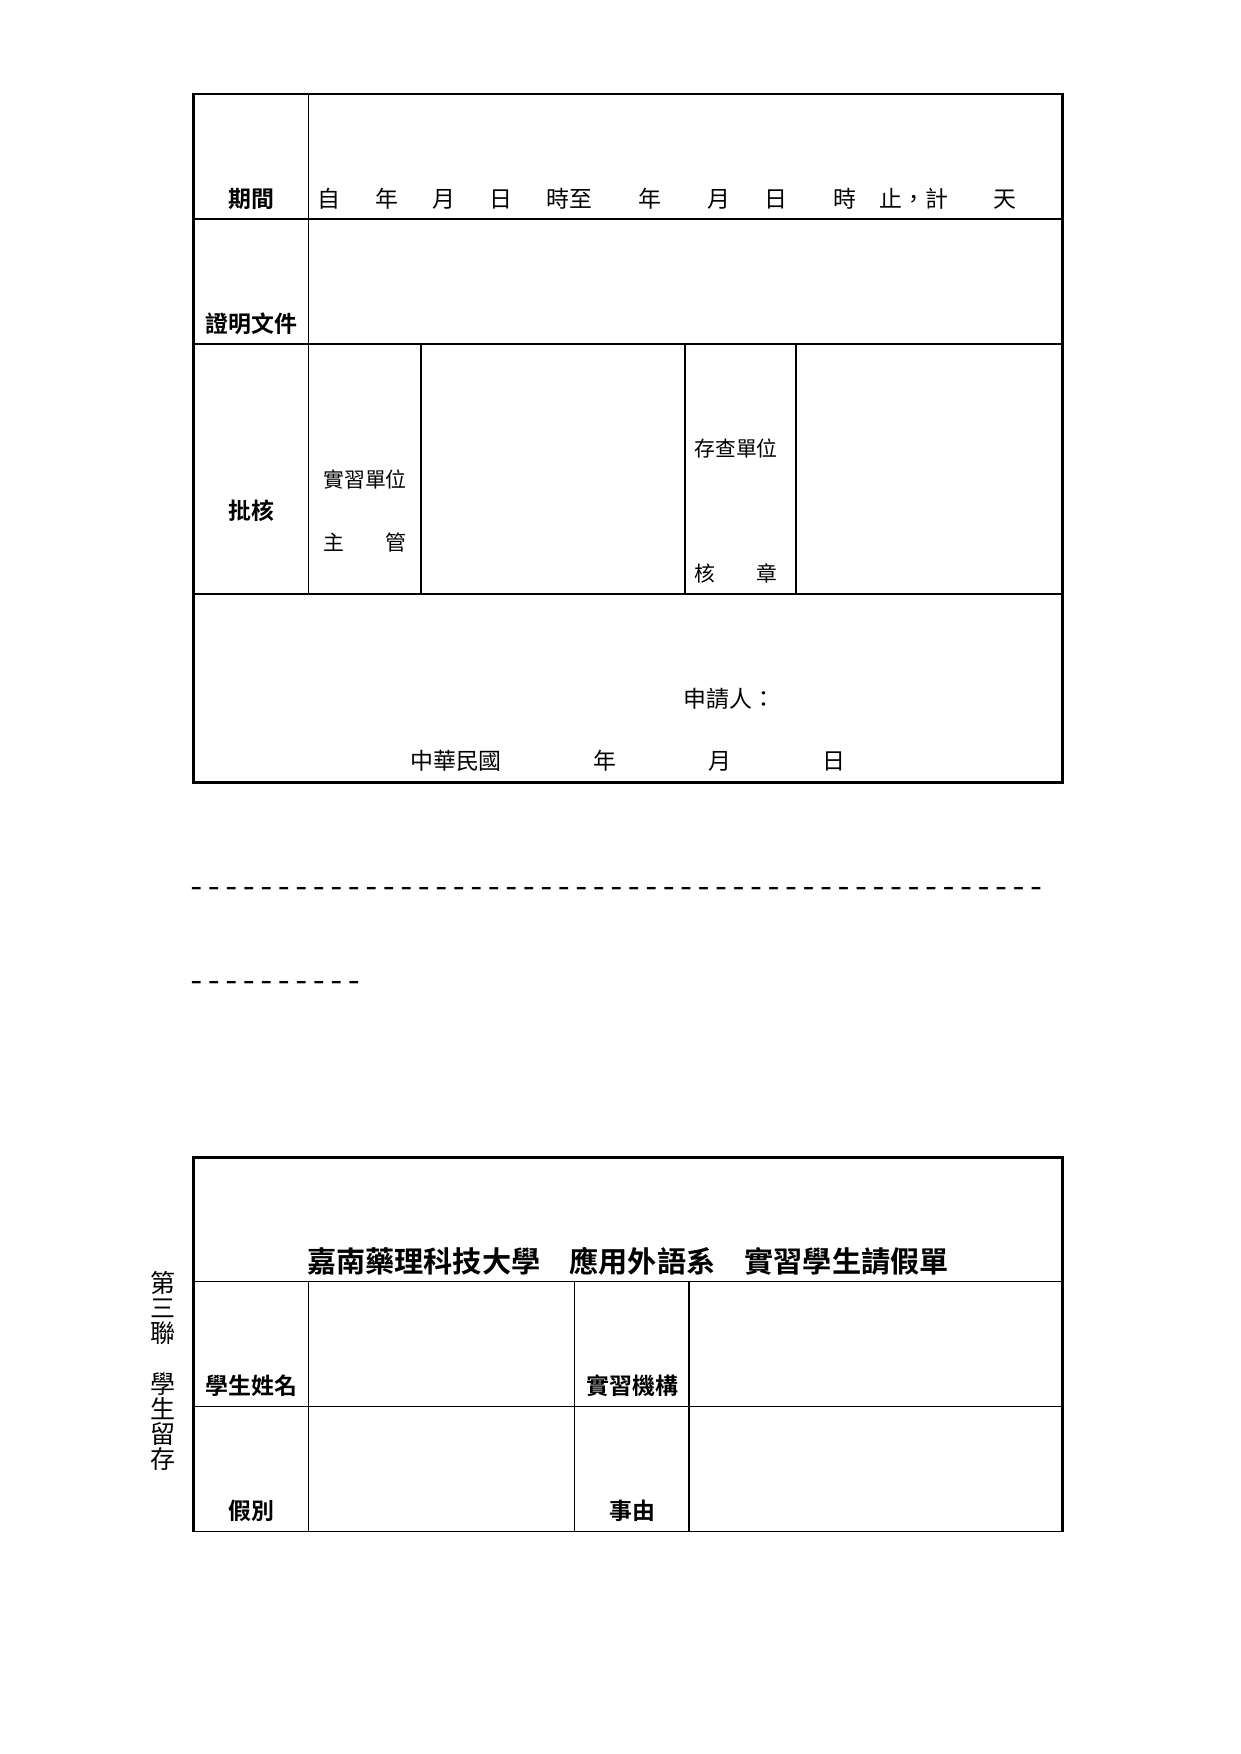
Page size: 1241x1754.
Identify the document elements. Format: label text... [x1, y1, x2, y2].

table_cell 事由 [575, 1407, 688, 1531]
table_cell 證明文件 [195, 220, 308, 343]
table_cell 申請人： 中華民國 年 月 日 [195, 595, 1061, 781]
table_header 嘉南藥理科技大學 應用外語系 實習學生請假單 [127, 1255, 183, 1555]
table_cell [422, 345, 684, 593]
table_cell [309, 220, 1061, 343]
table_cell 實習機構 [575, 1282, 688, 1406]
table_cell [690, 1407, 1061, 1531]
table_cell 實習單位 主 管 [309, 345, 420, 593]
table_cell 學生姓名 [195, 1282, 308, 1406]
table_header 嘉南藥理科技大學 應用外語系 實習學生請假單 [195, 1159, 1061, 1281]
table_cell 期間 [195, 95, 308, 218]
table_cell 自 年 月 日 時至 年 月 日 時 止，計 天 [309, 95, 1061, 218]
table_cell [309, 1407, 574, 1531]
table_cell 批核 [195, 345, 308, 593]
table_cell [690, 1282, 1061, 1406]
table_cell [797, 345, 1061, 593]
table_cell 存查單位 核 章 [686, 345, 795, 593]
table_cell 假別 [195, 1407, 308, 1531]
table_cell [309, 1282, 574, 1406]
text ----------------------------------------------------------- [187, 843, 1053, 999]
